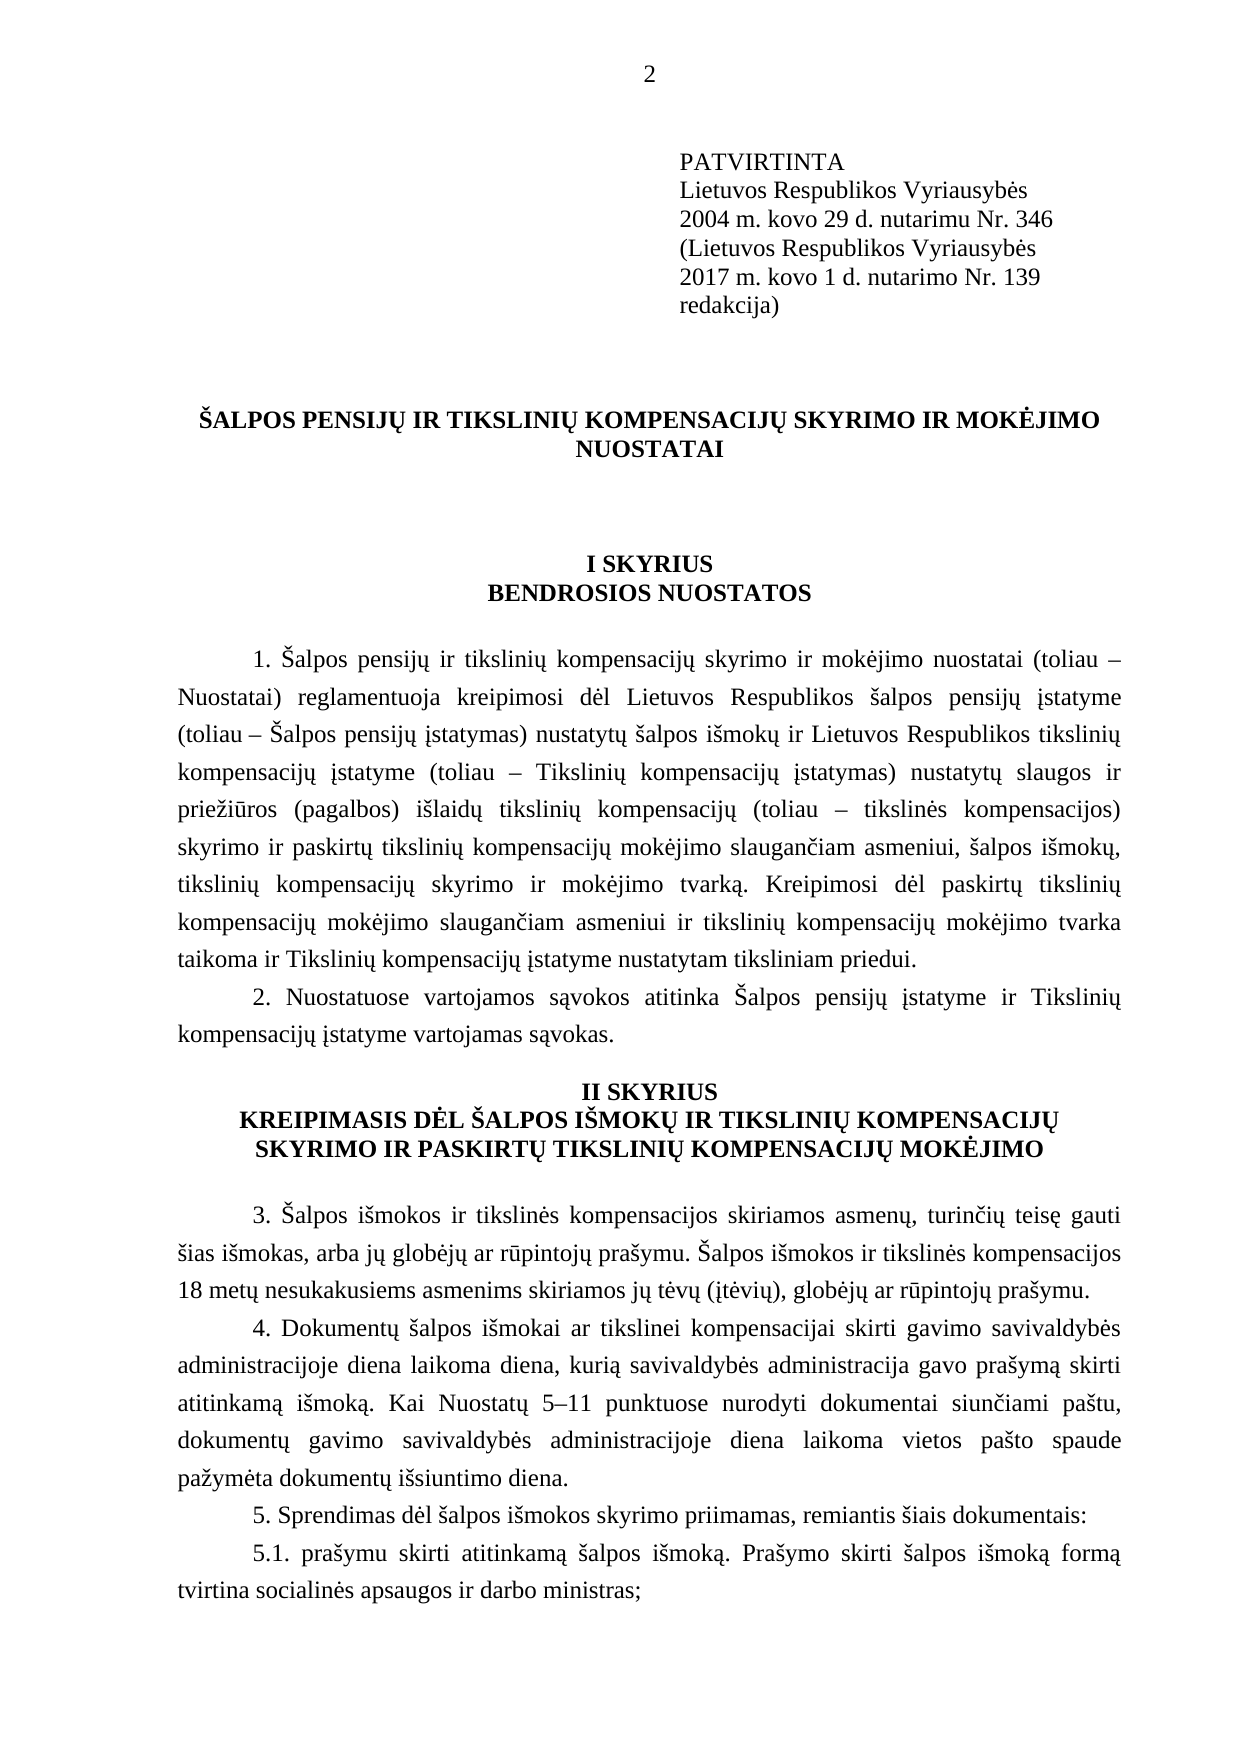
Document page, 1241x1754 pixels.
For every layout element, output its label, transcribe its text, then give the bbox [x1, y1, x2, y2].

text BENDROSIOS NUOSTATOS [177, 578, 1122, 607]
text I SKYRIUS [177, 549, 1122, 578]
text PATVIRTINTA Lietuvos Respublikos Vyriausybės 2004 m. kovo 29 d. nutarimu Nr. 346 (Lietuvos Respublikos Vyriausybės 2017 m. kovo 1 d. nutarimo Nr. 139 redakcija) [679, 147, 1122, 319]
text 2. Nuostatuose vartojamos sąvokos atitinka Šalpos pensijų įstatyme ir Tikslinių kompensacijų įstatyme vartojamas sąvokas. [177, 973, 1122, 1048]
text II SKYRIUS [177, 1077, 1122, 1106]
text 5. Sprendimas dėl šalpos išmokos skyrimo priimamas, remiantis šiais dokumentais: [177, 1492, 1122, 1529]
text 1. Šalpos pensijų ir tikslinių kompensacijų skyrimo ir mokėjimo nuostatai (toliau – Nuostatai) reglamentuoja kreipimosi dėl Lietuvos Respublikos šalpos pensijų įstatyme (toliau – Šalpos pensijų įstatymas) nustatytų šalpos išmokų ir Lietuvos Respublikos tikslinių kompensacijų įstatyme (toliau – Tikslinių kompensacijų įstatymas) nustatytų slaugos ir priežiūros (pagalbos) išlaidų tikslinių kompensacijų (toliau – tikslinės kompensacijos) skyrimo ir paskirtų tikslinių kompensacijų mokėjimo slaugančiam asmeniui, šalpos išmokų, tikslinių kompensacijų skyrimo ir mokėjimo tvarką. Kreipimosi dėl paskirtų tikslinių kompensacijų mokėjimo slaugančiam asmeniui ir tikslinių kompensacijų mokėjimo tvarka taikoma ir Tikslinių kompensacijų įstatyme nustatytam tiksliniam priedui. [177, 636, 1122, 973]
text 4. Dokumentų šalpos išmokai ar tikslinei kompensacijai skirti gavimo savivaldybės administracijoje diena laikoma diena, kurią savivaldybės administracija gavo prašymą skirti atitinkamą išmoką. Kai Nuostatų 5–11 punktuose nurodyti dokumentai siunčiami paštu, dokumentų gavimo savivaldybės administracijoje diena laikoma vietos pašto spaude pažymėta dokumentų išsiuntimo diena. [177, 1304, 1122, 1492]
text KREIPIMASIS DĖL ŠALPOS IŠMOKŲ IR TIKSLINIŲ KOMPENSACIJŲ SKYRIMO IR PASKIRTŲ TIKSLINIŲ KOMPENSACIJŲ MOKĖJIMO [177, 1106, 1122, 1163]
text 3. Šalpos išmokos ir tikslinės kompensacijos skiriamos asmenų, turinčių teisę gauti šias išmokas, arba jų globėjų ar rūpintojų prašymu. Šalpos išmokos ir tikslinės kompensacijos 18 metų nesukakusiems asmenims skiriamos jų tėvų (įtėvių), globėjų ar rūpintojų prašymu. [177, 1192, 1122, 1304]
text 5.1. prašymu skirti atitinkamą šalpos išmoką. Prašymo skirti šalpos išmoką formą tvirtina socialinės apsaugos ir darbo ministras; [177, 1529, 1122, 1604]
text ŠALPOS PENSIJŲ IR TIKSLINIŲ KOMPENSACIJŲ SKYRIMO IR MOKĖJIMO NUOSTATAI [177, 406, 1122, 463]
